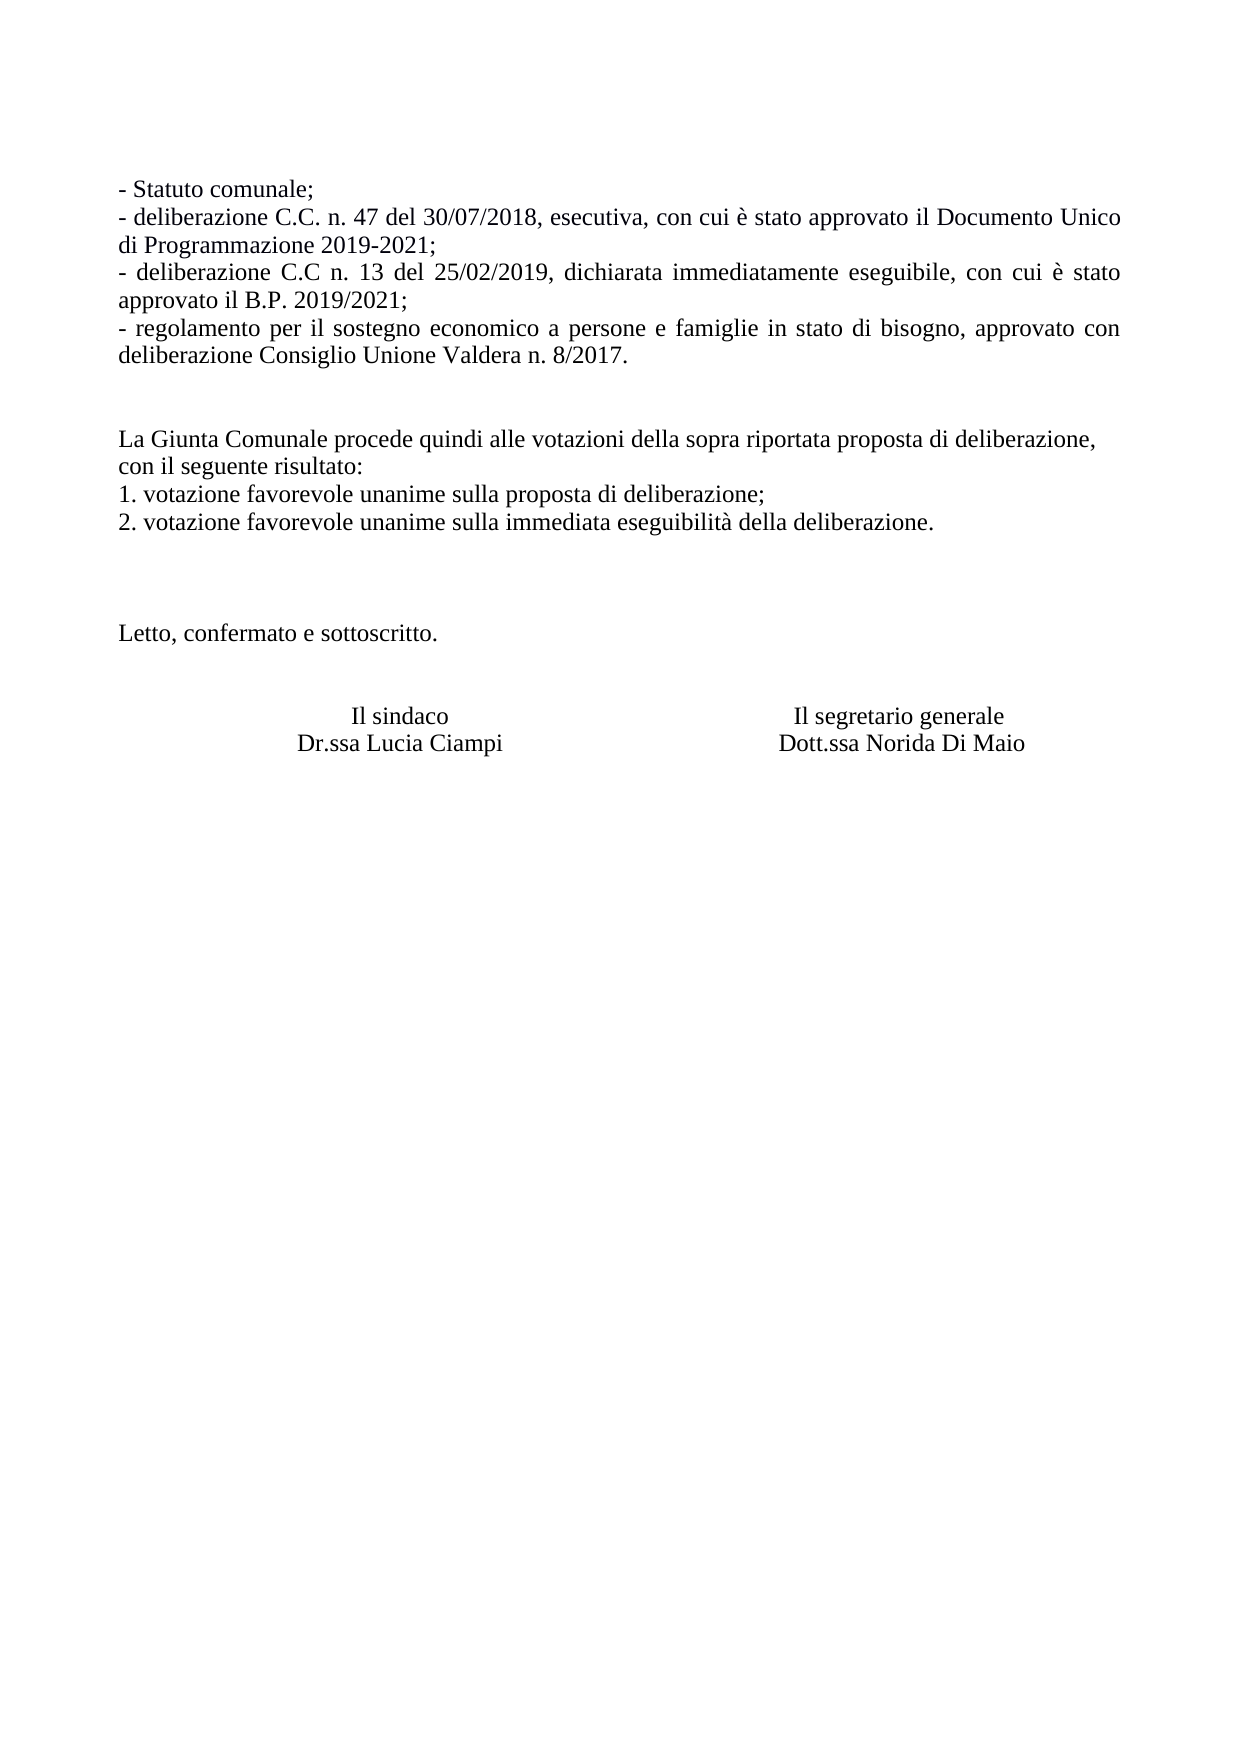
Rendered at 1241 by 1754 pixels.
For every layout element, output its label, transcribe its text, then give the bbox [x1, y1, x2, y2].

text 1. votazione favorevole unanime sulla proposta di deliberazione; [118, 480, 1122, 508]
text con il seguente risultato: [118, 452, 1122, 480]
text La Giunta Comunale procede quindi alle votazioni della sopra riportata proposta di deliberazione, [118, 425, 1122, 452]
table_header Il sindaco Dr.ssa Lucia Ciampi [118, 702, 675, 757]
text - Statuto comunale; [118, 175, 1122, 203]
text - deliberazione C.C. n. 47 del 30/07/2018, esecutiva, con cui è stato approvato il Documento Unico di Programmazione 2019-2021; [118, 203, 1122, 258]
text 2. votazione favorevole unanime sulla immediata eseguibilità della deliberazione. [118, 508, 1122, 536]
text Letto, confermato e sottoscritto. [118, 619, 1122, 646]
text - deliberazione C.C n. 13 del 25/02/2019, dichiarata immediatamente eseguibile, con cui è stato approvato il B.P. 2019/2021; [118, 258, 1122, 314]
table_header Il segretario generale Dott.ssa Norida Di Maio [675, 702, 1122, 757]
text - regolamento per il sostegno economico a persone e famiglie in stato di bisogno, approvato con deliberazione Consiglio Unione Valdera n. 8/2017. [118, 314, 1122, 369]
